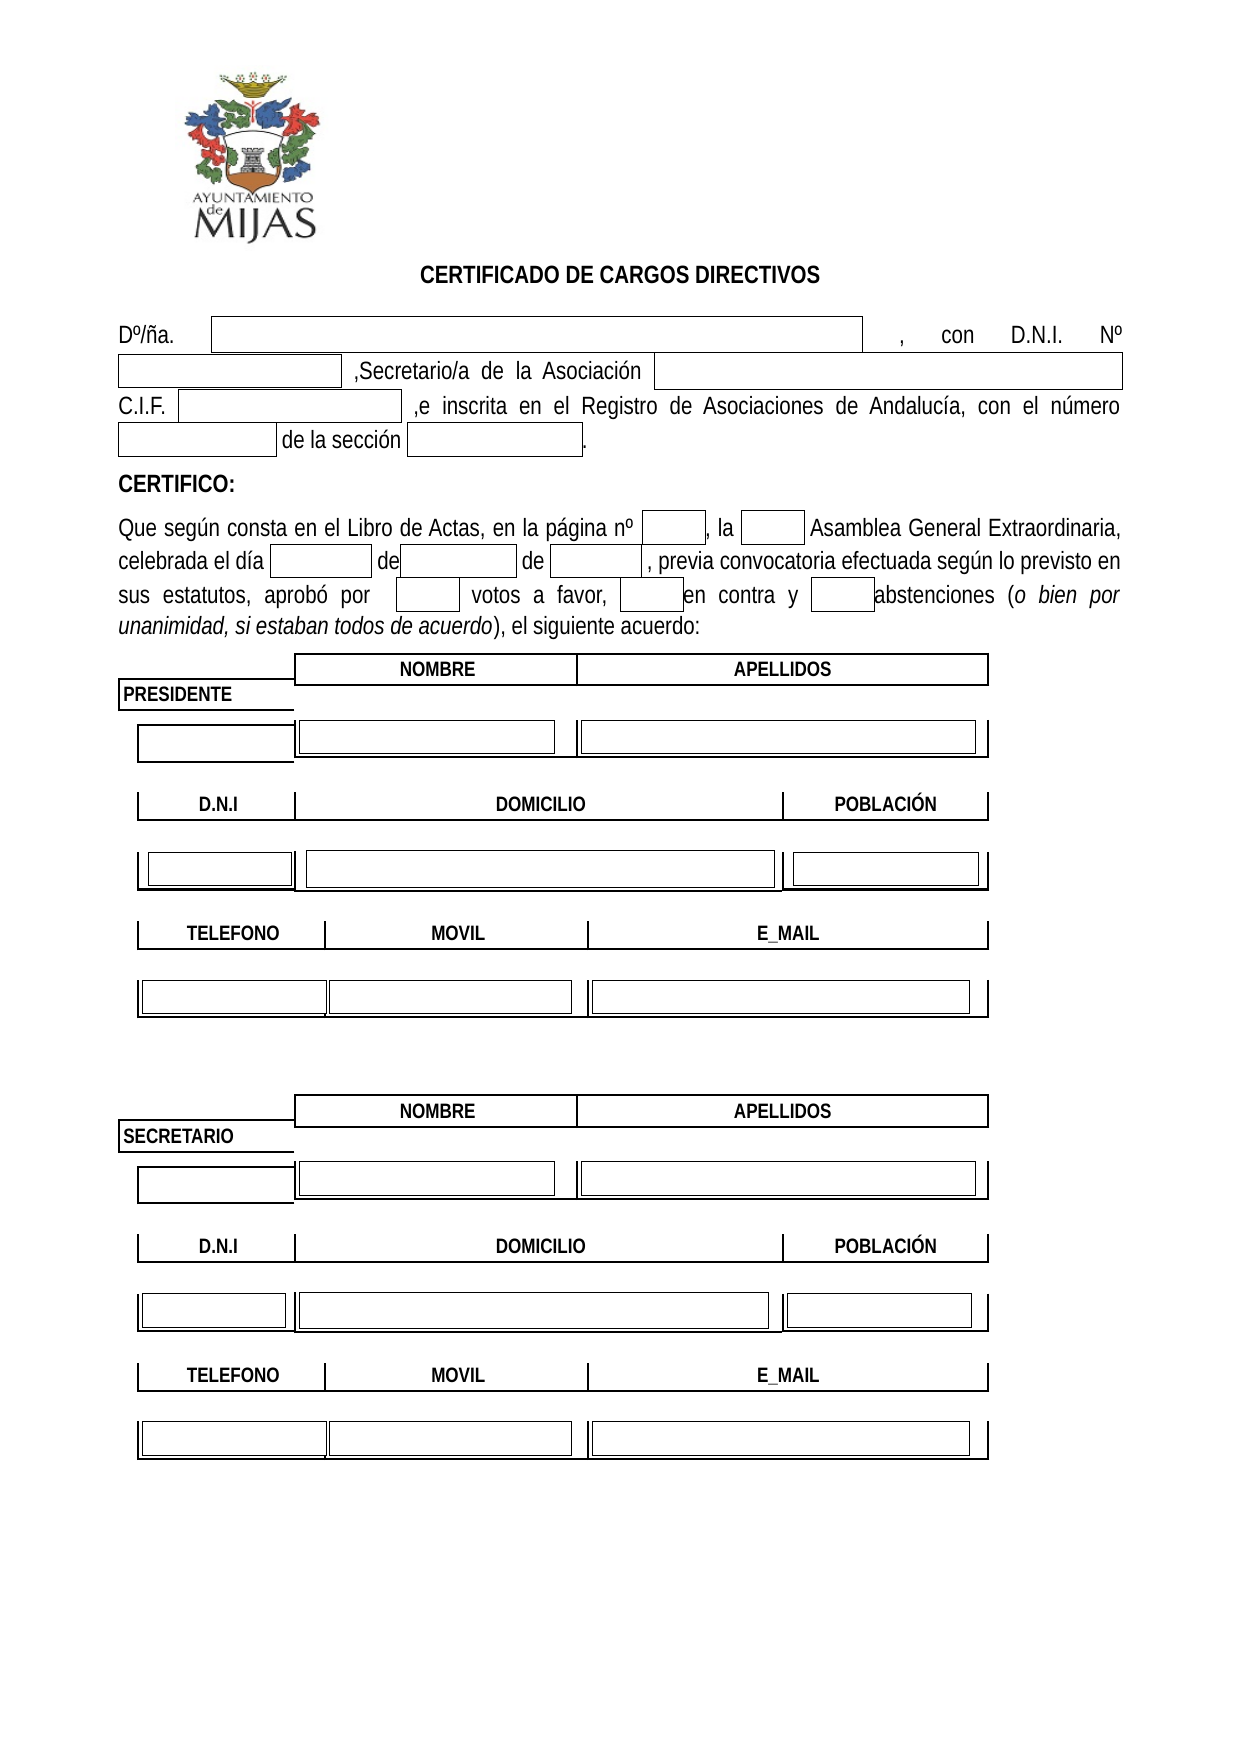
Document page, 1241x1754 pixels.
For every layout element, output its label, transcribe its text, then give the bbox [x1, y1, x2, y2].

table_cell [782, 1332, 989, 1363]
table_cell POBLACIÓN [784, 1234, 987, 1261]
table_cell [324, 950, 587, 980]
table_cell [118, 1292, 294, 1363]
table_cell E_MAIL [589, 1363, 987, 1390]
table_cell E_MAIL [589, 921, 987, 948]
table_header APELLIDOS [578, 1096, 987, 1126]
table_cell [139, 1421, 324, 1458]
table_cell [118, 1048, 294, 1053]
table_header [576, 1128, 989, 1157]
table_cell [782, 1048, 989, 1053]
table_cell TELEFONO [118, 921, 324, 980]
table_cell [139, 980, 324, 1016]
table_cell [118, 1490, 294, 1494]
table_cell [326, 980, 587, 1016]
table_cell [589, 1421, 987, 1458]
table_header [118, 653, 294, 678]
table_header SECRETARIO [120, 1121, 294, 1151]
table_cell [294, 1490, 324, 1494]
table_cell [576, 1490, 587, 1494]
table_cell [324, 1048, 576, 1053]
table_cell [294, 892, 782, 921]
table_cell [576, 758, 989, 792]
table_cell [576, 1200, 989, 1234]
table_header [118, 1094, 294, 1119]
table_cell [294, 1263, 782, 1292]
table_cell [782, 1292, 989, 1330]
table_header APELLIDOS [578, 655, 987, 684]
table_cell [589, 980, 987, 1016]
table_header [118, 1153, 294, 1234]
table_cell [324, 1460, 587, 1490]
table_cell [587, 1490, 782, 1494]
table_cell [294, 821, 782, 851]
table_cell [782, 1263, 989, 1292]
table_cell [296, 851, 782, 890]
table_cell [294, 1333, 782, 1363]
table_cell [294, 716, 576, 756]
table_header NOMBRE [296, 1096, 576, 1126]
table_cell D.N.I [118, 792, 294, 851]
table_cell [576, 716, 989, 756]
table_cell [118, 1421, 324, 1490]
table_cell [782, 851, 988, 888]
table_cell [587, 950, 989, 980]
table_header [294, 1128, 576, 1157]
text Dº/ña. , con D.N.I. Nº ,Secretario/a de la Asociación C.I.F. ,e inscrita en el Registro de Asociaciones de Andalucía, con el número de la sección . [118, 316, 1122, 456]
table_cell [587, 1392, 989, 1421]
table_cell [296, 1292, 782, 1331]
table_header PRESIDENTE [120, 680, 294, 709]
table_cell [294, 758, 576, 792]
table_header NOMBRE [296, 655, 576, 684]
table_cell D.N.I [118, 1234, 294, 1292]
table_cell DOMICILIO [296, 792, 782, 819]
table_cell [782, 1490, 989, 1494]
table_cell TELEFONO [118, 1363, 324, 1421]
table_cell [118, 980, 324, 1048]
table_cell DOMICILIO [296, 1234, 782, 1261]
table_cell MOVIL [326, 1363, 587, 1390]
table_cell [576, 1158, 989, 1198]
table_cell [324, 1392, 587, 1421]
table_cell POBLACIÓN [784, 792, 987, 819]
table_cell [324, 1018, 587, 1048]
table_header [118, 711, 294, 792]
table_cell [576, 1048, 587, 1053]
table_header [294, 686, 576, 716]
table_cell [118, 851, 294, 921]
table_cell [294, 1158, 576, 1198]
table_cell [326, 1421, 587, 1458]
text Que según consta en el Libro de Actas, en la página nº , la Asamblea General Extraordinaria, celebrada el día de de , previa convocatoria efectuada según lo previsto en sus estatutos, aprobó por votos a favor, en contra y abstenciones (o bien por unanimidad, si estaban todos de acuerdo), el siguiente acuerdo: [118, 510, 1122, 640]
table_cell [294, 1048, 324, 1053]
table_cell [587, 1018, 989, 1048]
table_header [576, 686, 989, 716]
table_cell [587, 1460, 989, 1490]
table_cell [782, 821, 989, 851]
table_cell [587, 1048, 782, 1053]
table_cell [782, 891, 989, 921]
text CERTIFICO: [118, 469, 1122, 497]
text CERTIFICADO DE CARGOS DIRECTIVOS [118, 261, 1122, 289]
picture [175, 65, 329, 251]
table_cell [294, 1200, 576, 1234]
table_cell MOVIL [326, 921, 587, 948]
table_cell [324, 1490, 576, 1494]
